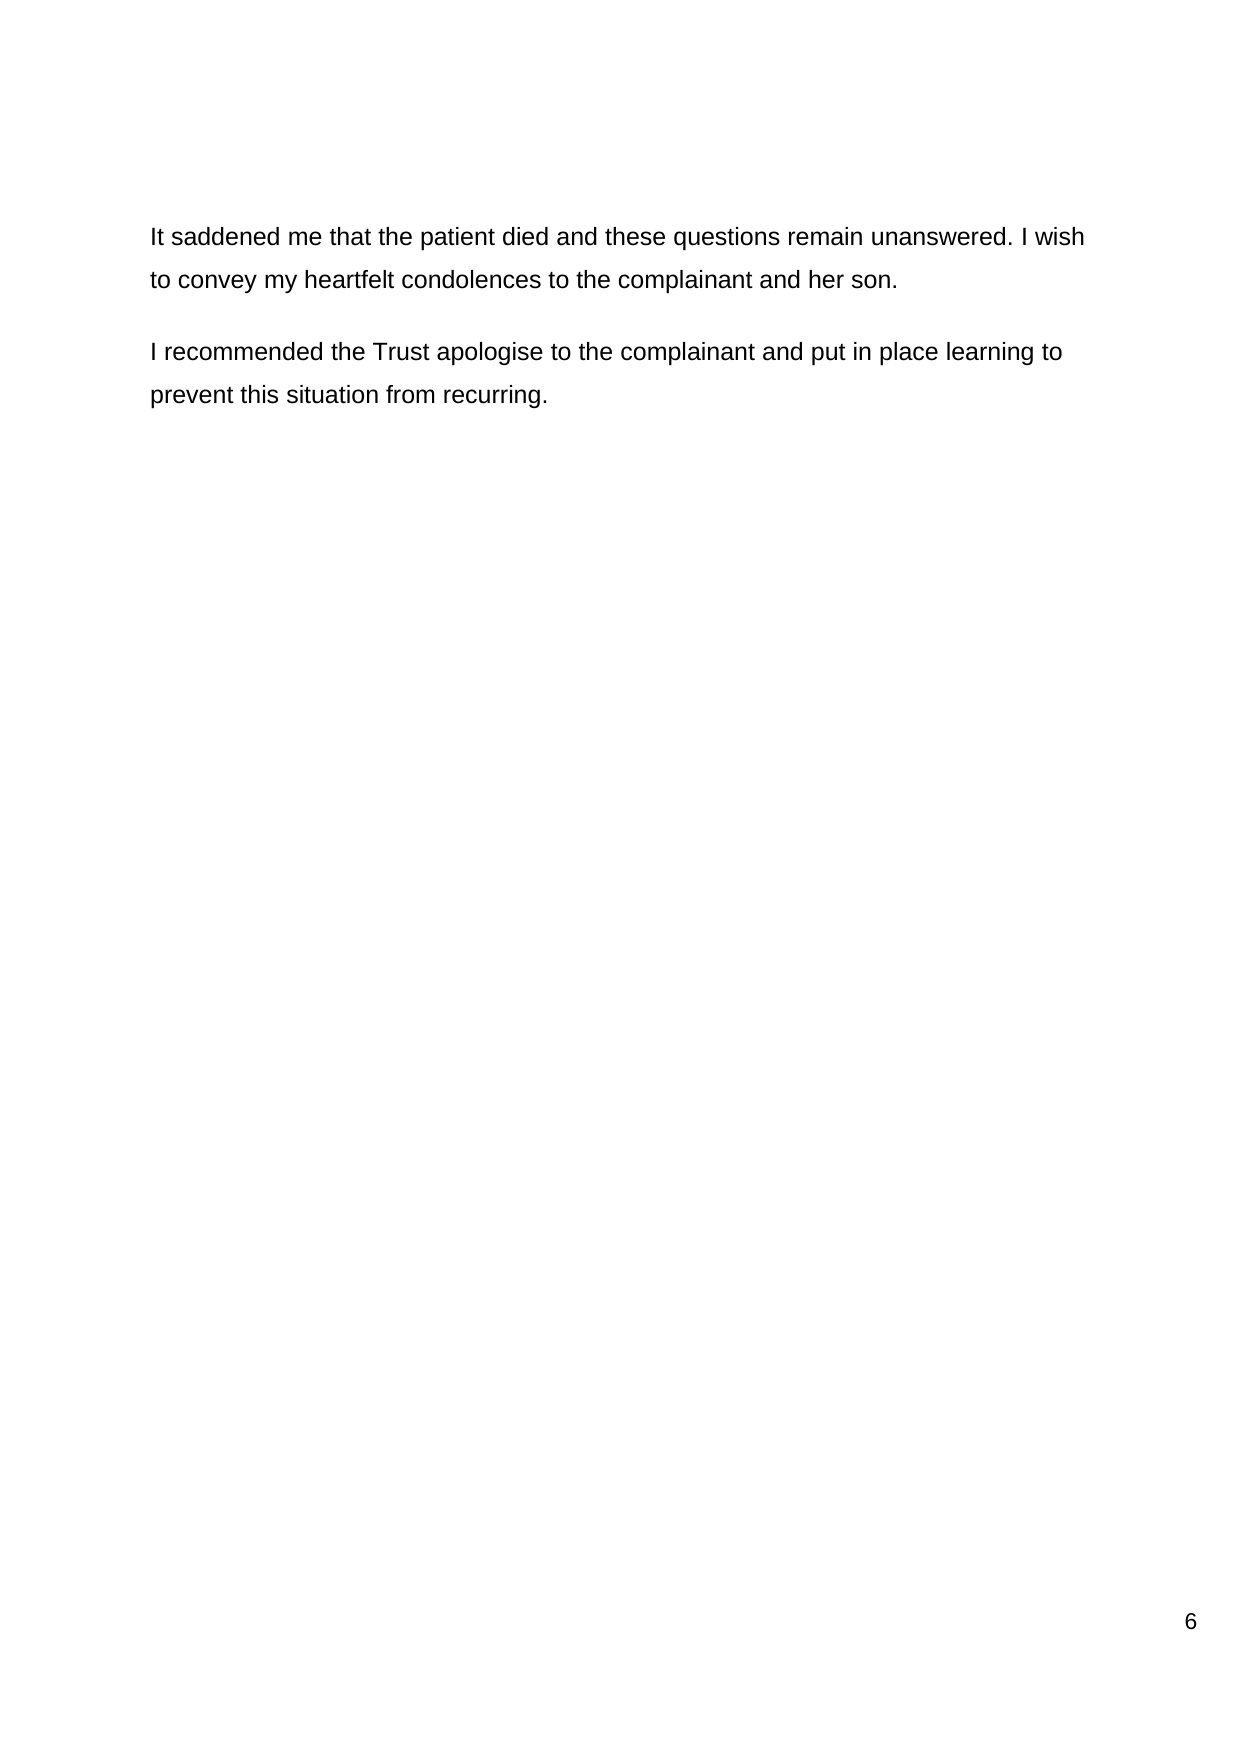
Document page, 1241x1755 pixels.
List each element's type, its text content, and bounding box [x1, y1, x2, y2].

text I recommended the Trust apologise to the complainant and put in place learning to prevent this situation from recurring. [150, 336, 1086, 408]
text It saddened me that the patient died and these questions remain unanswered. I wish to convey my heartfelt condolences to the complainant and her son. [150, 221, 1086, 293]
